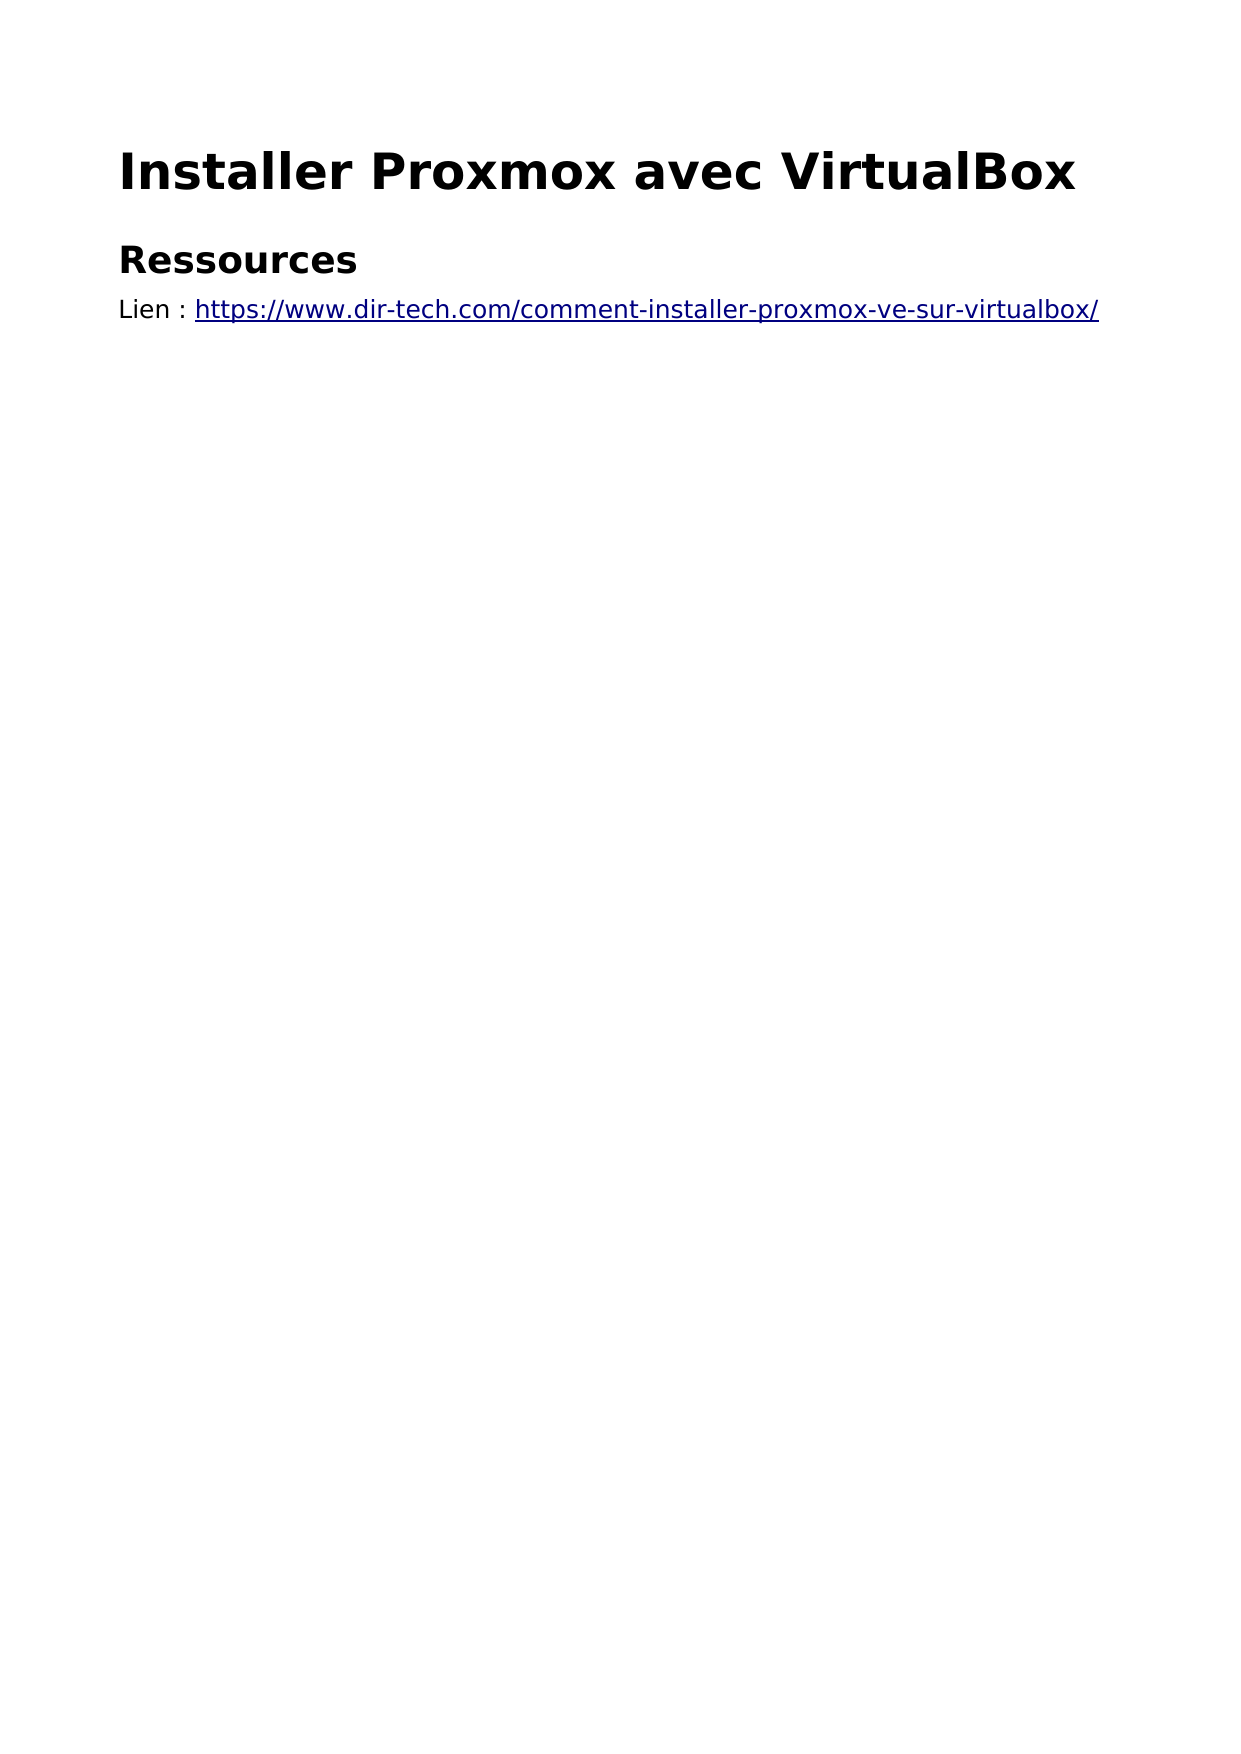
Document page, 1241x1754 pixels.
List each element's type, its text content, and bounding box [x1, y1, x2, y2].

subtitle Installer Proxmox avec VirtualBox [118, 143, 1122, 201]
subtitle Ressources [118, 239, 1122, 282]
text Lien : https://www.dir-tech.com/comment-installer-proxmox-ve-sur-virtualbox/ [118, 295, 1122, 324]
